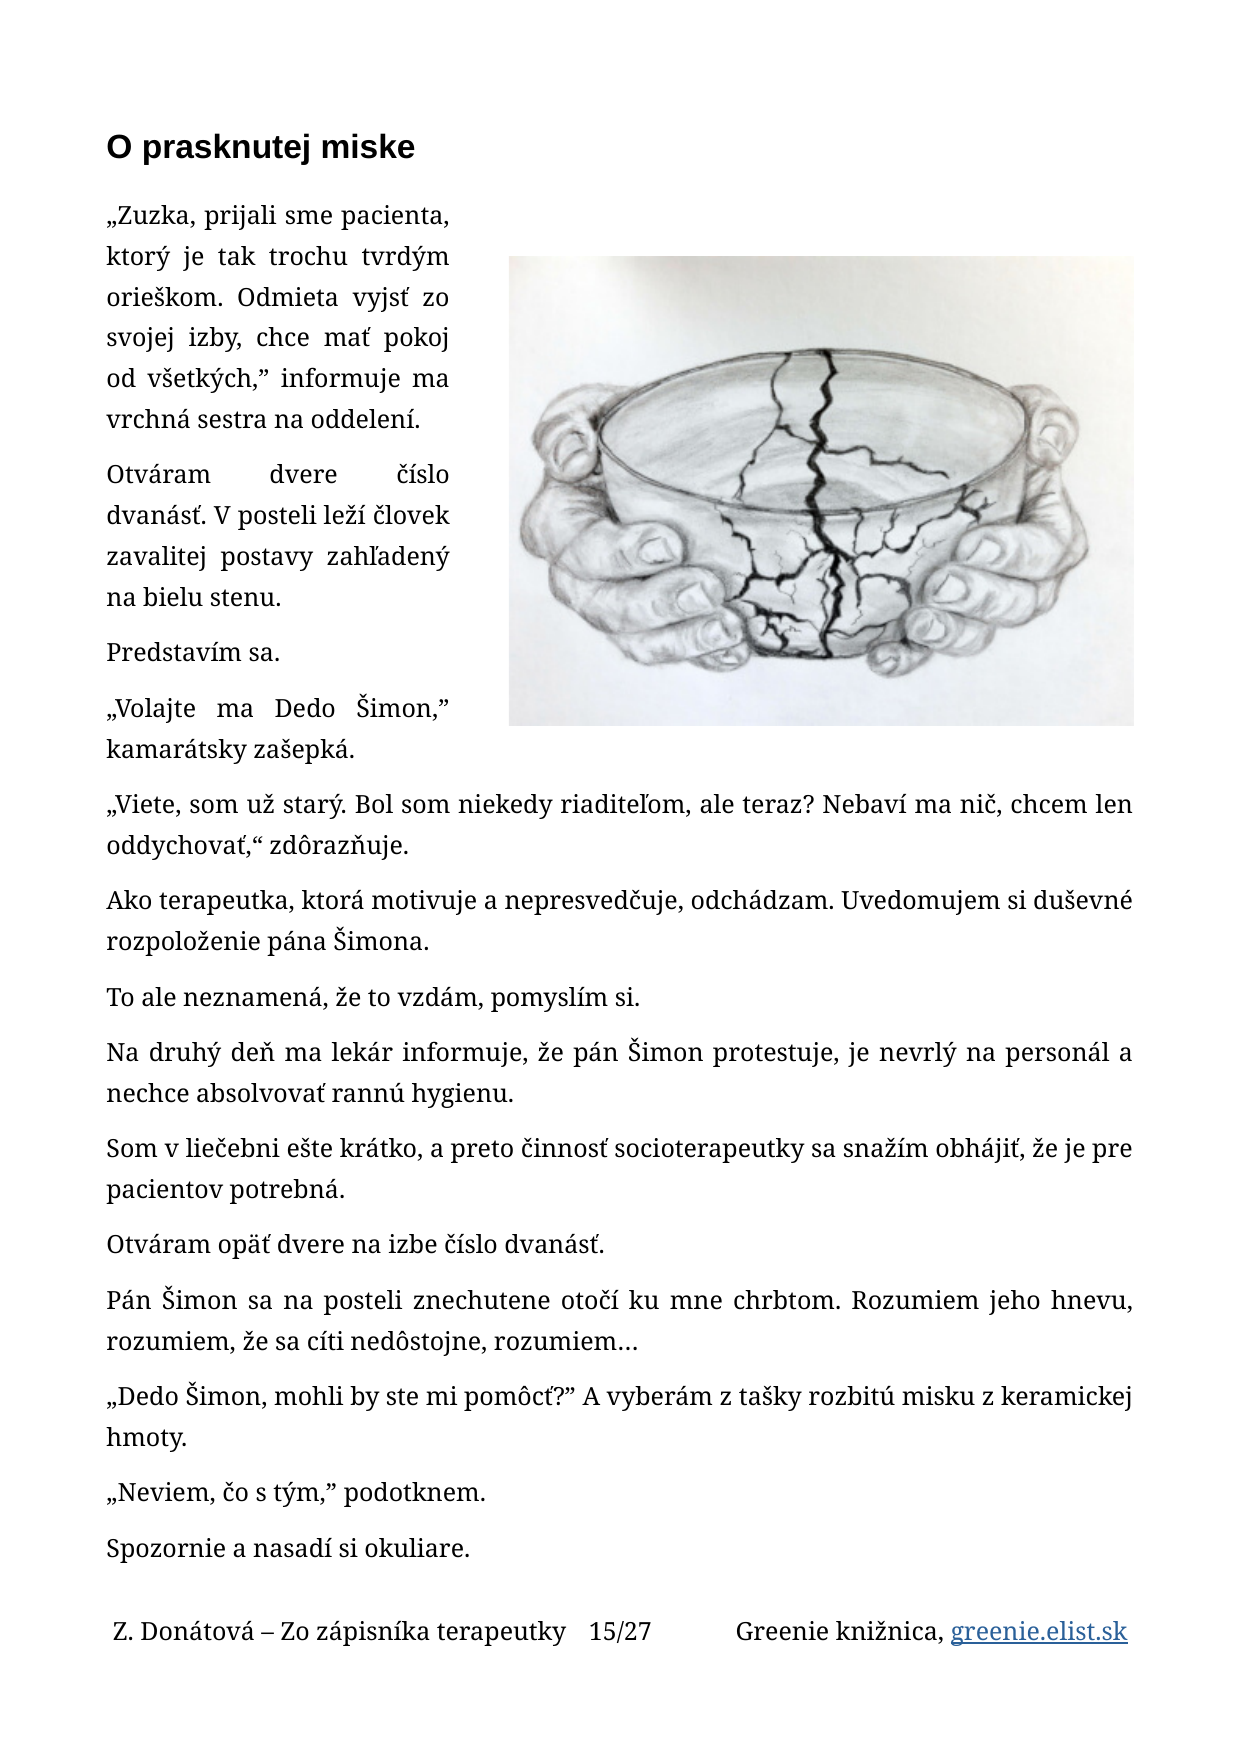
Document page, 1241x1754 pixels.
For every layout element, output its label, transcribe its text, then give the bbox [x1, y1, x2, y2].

text „Zuzka, prijali sme pacienta, ktorý je tak trochu tvrdým orieškom. Odmieta vyjsť zo svojej izby, chce mať pokoj od všetkých,” informuje ma vrchná sestra na oddelení. [106, 197, 1134, 436]
text Som v liečebni ešte krátko, a preto činnosť socioterapeutky sa snažím obhájiť, že je pre pacientov potrebná. [106, 1131, 1134, 1206]
text „Dedo Šimon, mohli by ste mi pomôcť?” A vyberám z tašky rozbitú misku z keramickej hmoty. [106, 1379, 1134, 1454]
text „Neviem, čo s tým,” podotknem. [106, 1475, 1134, 1509]
text „Volajte ma Dedo Šimon,” kamarátsky zašepká. [106, 690, 1134, 765]
text Otváram opäť dvere na izbe číslo dvanásť. [106, 1227, 1134, 1261]
text Ako terapeutka, ktorá motivuje a nepresvedčuje, odchádzam. Uvedomujem si duševné rozpoloženie pána Šimona. [106, 883, 1134, 958]
text Pán Šimon sa na posteli znechutene otočí ku mne chrbtom. Rozumiem jeho hnevu, rozumiem, že sa cíti nedôstojne, rozumiem… [106, 1282, 1134, 1357]
text Na druhý deň ma lekár informuje, že pán Šimon protestuje, je nevrlý na personál a nechce absolvovať rannú hygienu. [106, 1034, 1134, 1109]
text „Viete, som už starý. Bol som niekedy riaditeľom, ale teraz? Nebaví ma nič, chcem len oddychovať,“ zdôrazňuje. [106, 787, 1134, 862]
text Otváram dvere číslo dvanásť. V posteli leží človek zavalitej postavy zahľadený na bielu stenu. [106, 457, 508, 614]
text Spozornie a nasadí si okuliare. [106, 1530, 1134, 1564]
text Predstavím sa. [106, 635, 508, 669]
subtitle O prasknutej miske [106, 127, 1134, 166]
picture [508, 256, 1134, 726]
text To ale neznamená, že to vzdám, pomyslím si. [106, 979, 1134, 1013]
